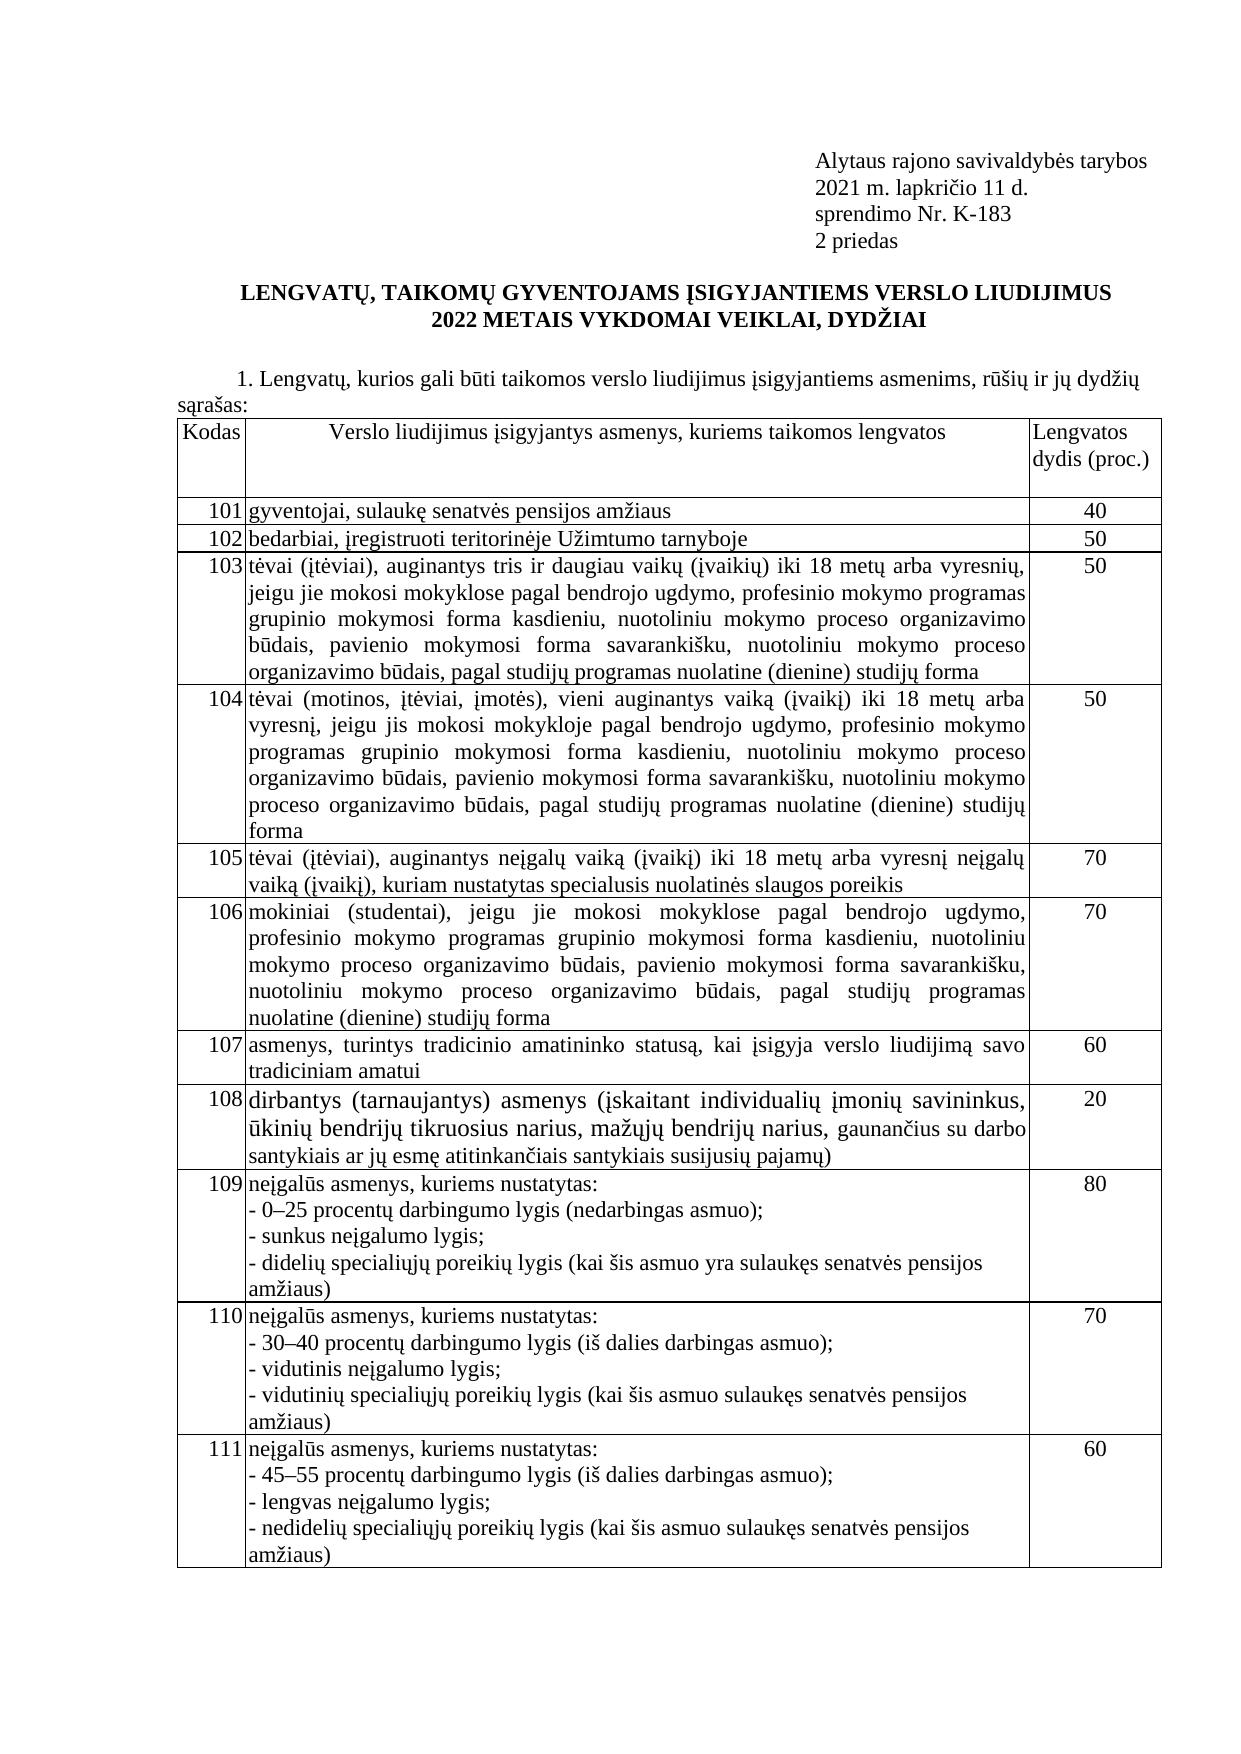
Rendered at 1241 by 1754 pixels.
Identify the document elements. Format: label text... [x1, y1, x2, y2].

table_header Verslo liudijimus įsigyjantys asmenys, kuriems taikomos lengvatos [246, 419, 1029, 497]
table_cell 70 [1030, 898, 1161, 1030]
text Alytaus rajono savivaldybės tarybos [815, 148, 1181, 174]
table_cell 50 [1030, 553, 1161, 684]
table_cell 104 [178, 685, 245, 843]
table_cell neįgalūs asmenys, kuriems nustatytas: - 45–55 procentų darbingumo lygis (iš dalies darbingas asmuo); - lengvas neįgalumo lygis; - nedidelių specialiųjų poreikių lygis (kai šis asmuo sulaukęs senatvės pensijos amžiaus) [246, 1435, 1029, 1567]
table_cell tėvai (įtėviai), auginantys tris ir daugiau vaikų (įvaikių) iki 18 metų arba vyresnių, jeigu jie mokosi mokyklose pagal bendrojo ugdymo, profesinio mokymo programas grupinio mokymosi forma kasdieniu, nuotoliniu mokymo proceso organizavimo būdais, pavienio mokymosi forma savarankišku, nuotoliniu mokymo proceso organizavimo būdais, pagal studijų programas nuolatine (dienine) studijų forma [246, 553, 1029, 684]
table_cell 50 [1030, 525, 1161, 551]
text 2021 m. lapkričio 11 d. [815, 174, 1181, 200]
table_cell 60 [1030, 1435, 1161, 1567]
table_cell 107 [178, 1031, 245, 1084]
table_cell mokiniai (studentai), jeigu jie mokosi mokyklose pagal bendrojo ugdymo, profesinio mokymo programas grupinio mokymosi forma kasdieniu, nuotoliniu mokymo proceso organizavimo būdais, pavienio mokymosi forma savarankišku, nuotoliniu mokymo proceso organizavimo būdais, pagal studijų programas nuolatine (dienine) studijų forma [246, 898, 1029, 1030]
table_cell 110 [178, 1303, 245, 1434]
table_cell 50 [1030, 685, 1161, 843]
table_header Lengvatos dydis (proc.) [1030, 419, 1161, 497]
text LENGVATŲ, TAIKOMŲ GYVENTOJAMS ĮSIGYJANTIEMS VERSLO LIUDIJIMUS [177, 279, 1181, 306]
table_cell gyventojai, sulaukę senatvės pensijos amžiaus [246, 498, 1029, 524]
table_cell 105 [178, 844, 245, 897]
table_cell tėvai (motinos, įtėviai, įmotės), vieni auginantys vaiką (įvaikį) iki 18 metų arba vyresnį, jeigu jis mokosi mokykloje pagal bendrojo ugdymo, profesinio mokymo programas grupinio mokymosi forma kasdieniu, nuotoliniu mokymo proceso organizavimo būdais, pavienio mokymosi forma savarankišku, nuotoliniu mokymo proceso organizavimo būdais, pagal studijų programas nuolatine (dienine) studijų forma [246, 685, 1029, 843]
table_cell 111 [178, 1435, 245, 1567]
table_cell 108 [178, 1085, 245, 1168]
table_cell 106 [178, 898, 245, 1030]
table_cell 40 [1030, 498, 1161, 524]
table_cell 101 [178, 498, 245, 524]
table_cell neįgalūs asmenys, kuriems nustatytas: - 30–40 procentų darbingumo lygis (iš dalies darbingas asmuo); - vidutinis neįgalumo lygis; - vidutinių specialiųjų poreikių lygis (kai šis asmuo sulaukęs senatvės pensijos amžiaus) [246, 1303, 1029, 1434]
table_cell 20 [1030, 1085, 1161, 1168]
table_cell neįgalūs asmenys, kuriems nustatytas: - 0–25 procentų darbingumo lygis (nedarbingas asmuo); - sunkus neįgalumo lygis; - didelių specialiųjų poreikių lygis (kai šis asmuo yra sulaukęs senatvės pensijos amžiaus) [246, 1170, 1029, 1301]
table_cell 109 [178, 1170, 245, 1301]
table_cell 70 [1030, 1303, 1161, 1434]
text 2022 METAIS VYKDOMAI VEIKLAI, DYDŽIAI [177, 306, 1181, 332]
table_cell tėvai (įtėviai), auginantys neįgalų vaiką (įvaikį) iki 18 metų arba vyresnį neįgalų vaiką (įvaikį), kuriam nustatytas specialusis nuolatinės slaugos poreikis [246, 844, 1029, 897]
text sprendimo Nr. K-183 [815, 200, 1181, 227]
table_cell asmenys, turintys tradicinio amatininko statusą, kai įsigyja verslo liudijimą savo tradiciniam amatui [246, 1031, 1029, 1084]
table_cell 80 [1030, 1170, 1161, 1301]
table_cell 70 [1030, 844, 1161, 897]
table_cell 102 [178, 525, 245, 551]
table_cell bedarbiai, įregistruoti teritorinėje Užimtumo tarnyboje [246, 525, 1029, 551]
text 2 priedas [815, 227, 1181, 253]
text 1. Lengvatų, kurios gali būti taikomos verslo liudijimus įsigyjantiems asmenims, rūšių ir jų dydžių sąrašas: [177, 365, 1181, 417]
table_cell dirbantys (tarnaujantys) asmenys (įskaitant individualių įmonių savininkus, ūkinių bendrijų tikruosius narius, mažųjų bendrijų narius, gaunančius su darbo santykiais ar jų esmę atitinkančiais santykiais susijusių pajamų) [246, 1085, 1029, 1168]
table_cell 103 [178, 553, 245, 684]
table_header Kodas [178, 419, 245, 497]
table_cell 60 [1030, 1031, 1161, 1084]
